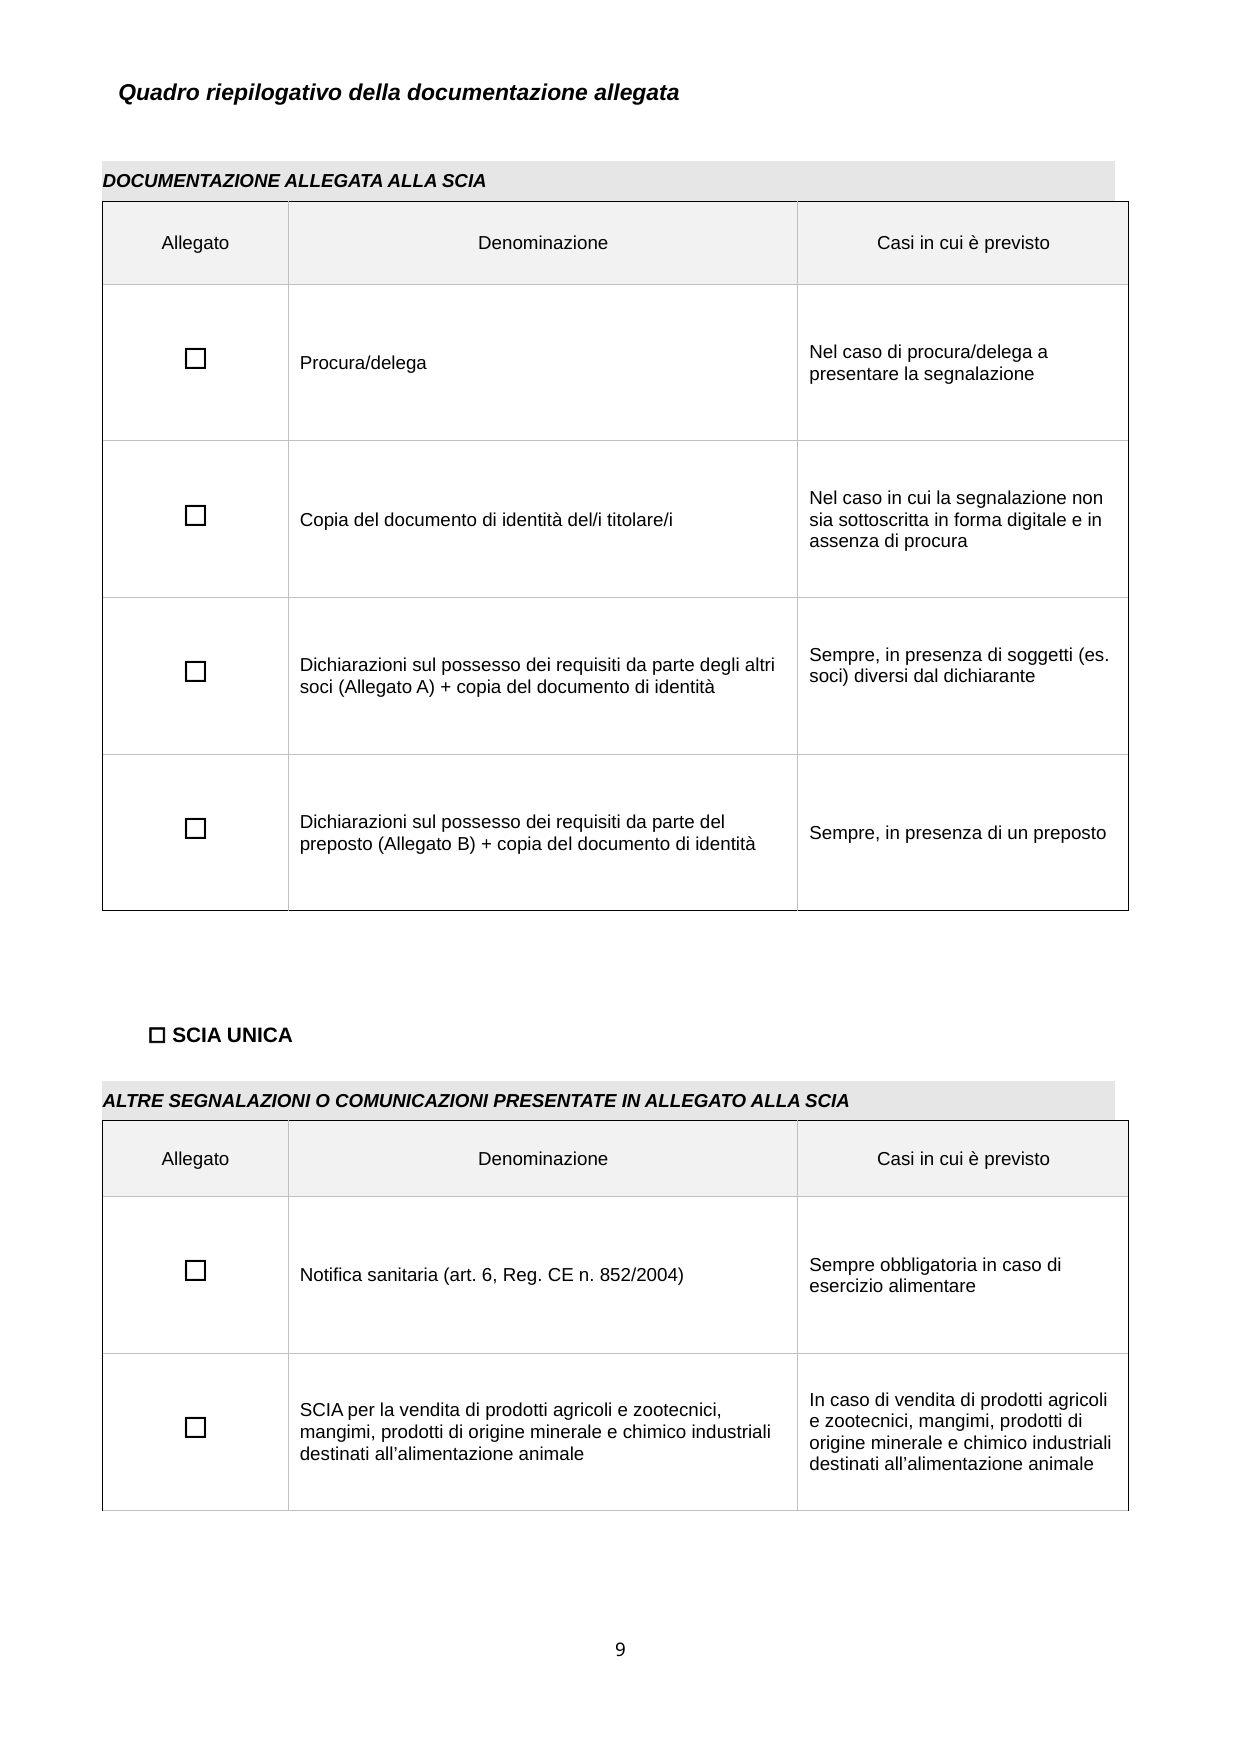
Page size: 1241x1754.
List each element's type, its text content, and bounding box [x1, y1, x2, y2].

table_cell SCIA per la vendita di prodotti agricoli e zootecnici, mangimi, prodotti di origine minerale e chimico industriali destinati all’alimentazione animale [289, 1354, 797, 1509]
table_cell  [103, 598, 288, 754]
table_cell  [103, 441, 288, 597]
table_cell Casi in cui è previsto [798, 202, 1128, 284]
table_cell Procura/delega [289, 285, 797, 440]
table_cell  [103, 1197, 288, 1353]
table_cell  [103, 1354, 288, 1509]
table_header [1125, 1081, 1129, 1120]
table_cell Denominazione [289, 1121, 797, 1196]
text  SCIA UNICA [148, 1023, 1122, 1047]
table_header DOCUMENTAZIONE ALLEGATA ALLA SCIA [102, 161, 1115, 201]
table_cell In caso di vendita di prodotti agricoli e zootecnici, mangimi, prodotti di origine minerale e chimico industriali destinati all’alimentazione animale [798, 1354, 1128, 1509]
table_cell Notifica sanitaria (art. 6, Reg. CE n. 852/2004) [289, 1197, 797, 1353]
table_cell Casi in cui è previsto [798, 1121, 1128, 1196]
table_cell Sempre, in presenza di soggetti (es. soci) diversi dal dichiarante [798, 598, 1128, 754]
table_cell Sempre, in presenza di un preposto [798, 755, 1128, 910]
table_header [1115, 1081, 1120, 1120]
table_cell Dichiarazioni sul possesso dei requisiti da parte del preposto (Allegato B) + copia del documento di identità [289, 755, 797, 910]
table_header [1120, 1081, 1124, 1120]
table_cell Allegato [103, 1121, 288, 1196]
table_cell Nel caso in cui la segnalazione non sia sottoscritta in forma digitale e in assenza di procura [798, 441, 1128, 597]
table_header [1115, 161, 1120, 201]
table_cell Allegato [103, 202, 288, 284]
table_header [1120, 161, 1124, 201]
table_cell  [103, 285, 288, 440]
table_cell Denominazione [289, 202, 797, 284]
text Quadro riepilogativo della documentazione allegata [118, 79, 1122, 106]
table_cell  [103, 755, 288, 910]
table_cell Copia del documento di identità del/i titolare/i [289, 441, 797, 597]
table_header [1125, 161, 1129, 201]
table_header ALTRE SEGNALAZIONI O COMUNICAZIONI PRESENTATE IN ALLEGATO ALLA SCIA [102, 1081, 1115, 1120]
table_cell Sempre obbligatoria in caso di esercizio alimentare [798, 1197, 1128, 1353]
table_cell Dichiarazioni sul possesso dei requisiti da parte degli altri soci (Allegato A) + copia del documento di identità [289, 598, 797, 754]
table_cell Nel caso di procura/delega a presentare la segnalazione [798, 285, 1128, 440]
